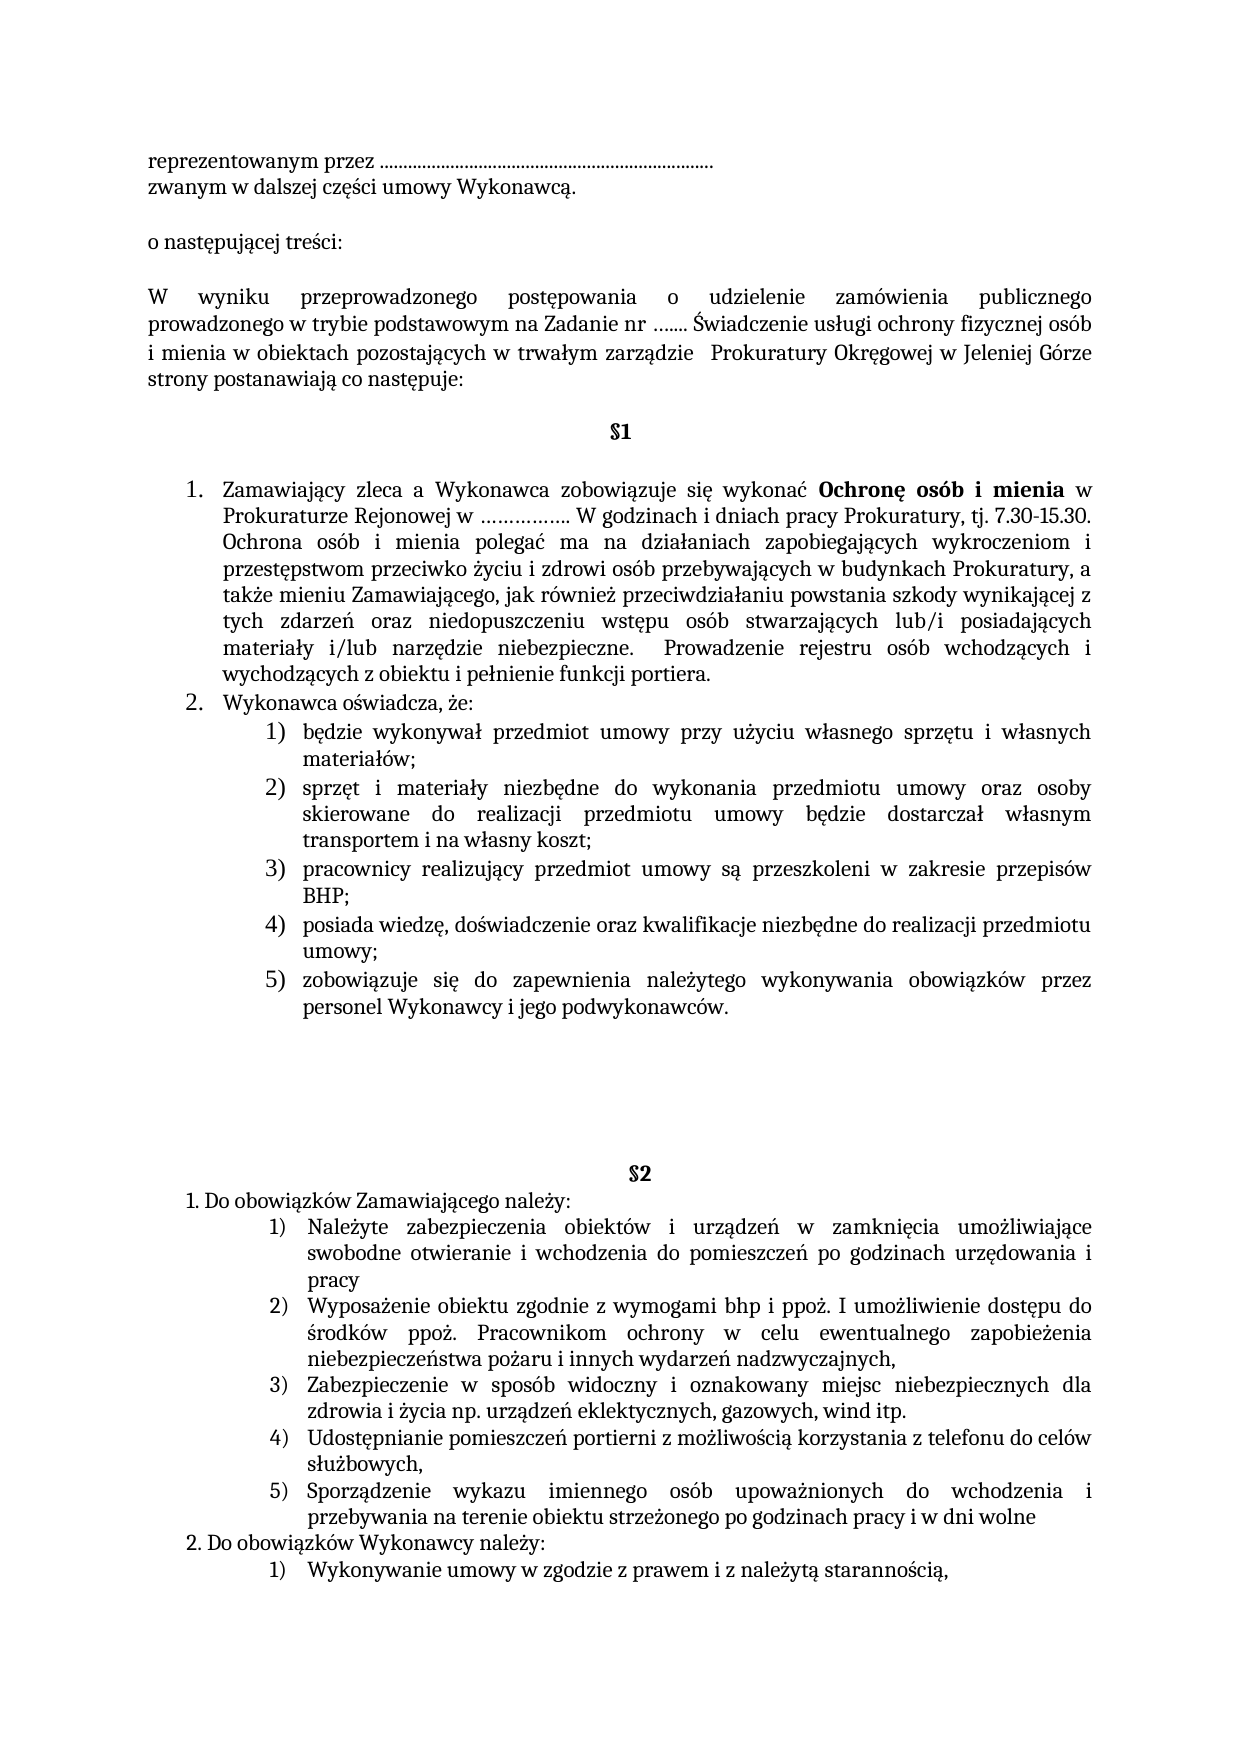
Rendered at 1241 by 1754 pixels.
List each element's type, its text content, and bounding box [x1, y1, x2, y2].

text o następującej treści: [148, 229, 1093, 284]
text §2 [186, 1161, 1093, 1187]
text 2. Do obowiązków Wykonawcy należy: [186, 1530, 1093, 1556]
text W wyniku przeprowadzonego postępowania o udzielenie zamówienia publicznego prowadzonego w trybie podstawowym na Zadanie nr ….... Świadczenie usługi ochrony fizycznej osób i mienia w obiektach pozostających w trwałym zarządzie Prokuratury Okręgowej w Jeleniej Górze strony postanawiają co następuje: [148, 284, 1093, 392]
text reprezentowanym przez ....................................................................... zwanym w dalszej części umowy Wykonawcą. [148, 148, 1093, 229]
list sprzęt i materiały niezbędne do wykonania przedmiotu umowy oraz osoby skierowane do realizacji przedmiotu umowy będzie dostarczał własnym transportem i na własny koszt; [265, 772, 1093, 853]
list Należyte zabezpieczenia obiektów i urządzeń w zamknięcia umożliwiające swobodne otwieranie i wchodzenia do pomieszczeń po godzinach urzędowania i pracy [269, 1214, 1093, 1293]
text 1. Do obowiązków Zamawiającego należy: [186, 1187, 1093, 1214]
text §1 [148, 392, 1093, 474]
list Sporządzenie wykazu imiennego osób upoważnionych do wchodzenia i przebywania na terenie obiektu strzeżonego po godzinach pracy i w dni wolne [269, 1477, 1093, 1530]
list Udostępnianie pomieszczeń portierni z możliwością korzystania z telefonu do celów służbowych, [269, 1425, 1093, 1477]
list Wyposażenie obiektu zgodnie z wymogami bhp i ppoż. I umożliwienie dostępu do środków ppoż. Pracownikom ochrony w celu ewentualnego zapobieżenia niebezpieczeństwa pożaru i innych wydarzeń nadzwyczajnych, [269, 1293, 1093, 1372]
list Wykonywanie umowy w zgodzie z prawem i z należytą starannością, [269, 1556, 1093, 1583]
list pracownicy realizujący przedmiot umowy są przeszkoleni w zakresie przepisów BHP; [265, 853, 1093, 909]
list zobowiązuje się do zapewnienia należytego wykonywania obowiązków przez personel Wykonawcy i jego podwykonawców. [265, 964, 1093, 1020]
list posiada wiedzę, doświadczenie oraz kwalifikacje niezbędne do realizacji przedmiotu umowy; [265, 909, 1093, 964]
list będzie wykonywał przedmiot umowy przy użyciu własnego sprzętu i własnych materiałów; [265, 716, 1093, 772]
list Zamawiający zleca a Wykonawca zobowiązuje się wykonać Ochronę osób i mienia w Prokuraturze Rejonowej w ……………. W godzinach i dniach pracy Prokuratury, tj. 7.30-15.30. Ochrona osób i mienia polegać ma na działaniach zapobiegających wykroczeniom i przestępstwom przeciwko życiu i zdrowi osób przebywających w budynkach Prokuratury, a także mieniu Zamawiającego, jak również przeciwdziałaniu powstania szkody wynikającej z tych zdarzeń oraz niedopuszczeniu wstępu osób stwarzających lub/i posiadających materiały i/lub narzędzie niebezpieczne. Prowadzenie rejestru osób wchodzących i wychodzących z obiektu i pełnienie funkcji portiera. [185, 474, 1093, 687]
list Wykonawca oświadcza, że: [185, 687, 1093, 716]
list Zabezpieczenie w sposób widoczny i oznakowany miejsc niebezpiecznych dla zdrowia i życia np. urządzeń eklektycznych, gazowych, wind itp. [269, 1372, 1093, 1425]
